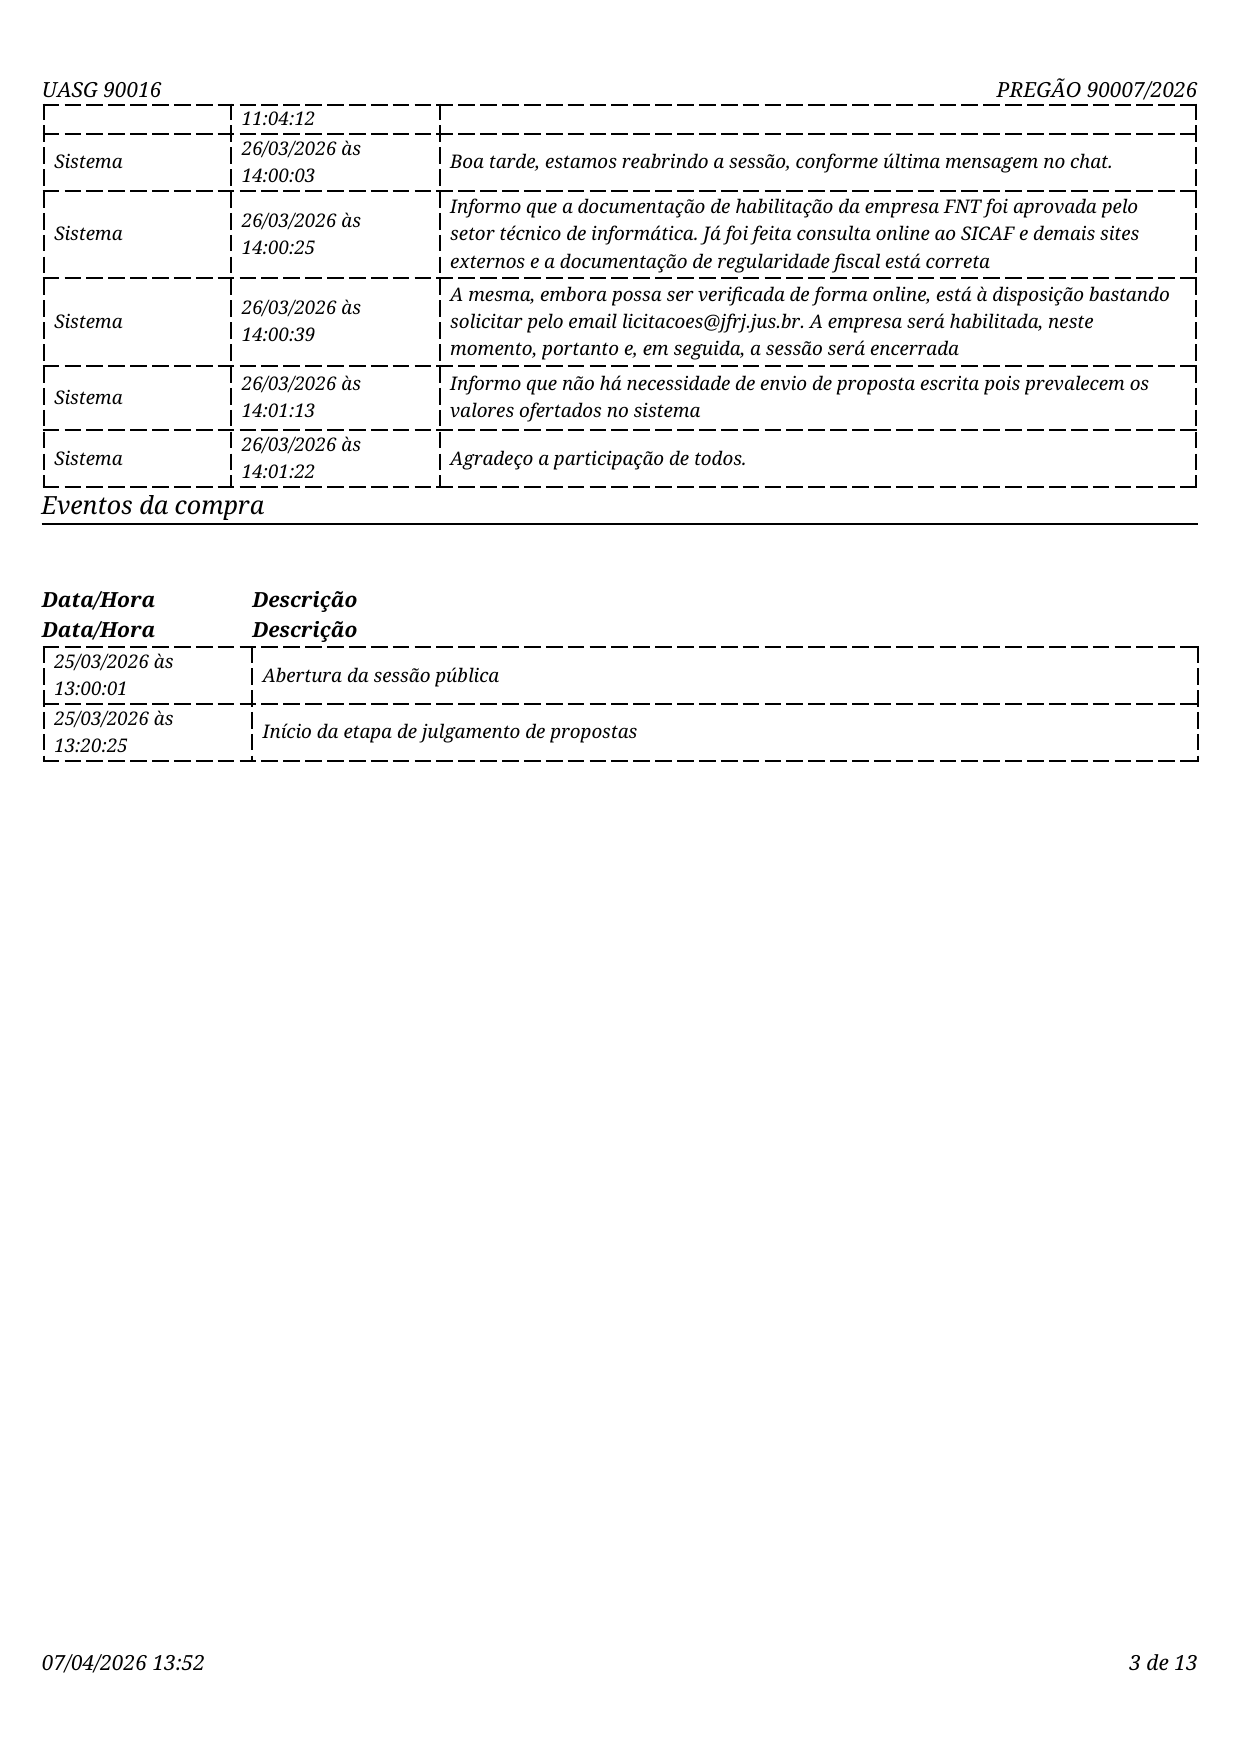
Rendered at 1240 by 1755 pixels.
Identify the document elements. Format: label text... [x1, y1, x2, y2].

table_cell 26/03/2026 às 14:00:03 [231, 133, 439, 189]
table_cell 26/03/2026 às 14:01:13 [231, 365, 439, 429]
table_cell Agradeço a participação de todos. [440, 429, 1196, 486]
table_cell 25/03/2026 às 13:20:25 [44, 703, 252, 759]
table_cell Sistema [44, 277, 231, 364]
subtitle Eventos da compra [41, 488, 1200, 522]
table_cell Sistema [44, 429, 231, 486]
table_cell Sistema [44, 190, 231, 277]
table_cell Informo que não há necessidade de envio de proposta escrita pois prevalecem os valores ofertados no sistema [440, 365, 1196, 429]
table_cell A mesma, embora possa ser verificada de forma online, está à disposição bastando solicitar pelo email licitacoes@jfrj.jus.br. A empresa será habilitada, neste momento, portanto e, em seguida, a sessão será encerrada [440, 277, 1196, 364]
table_header Abertura da sessão pública [252, 646, 1198, 703]
table_cell Boa tarde, estamos reabrindo a sessão, conforme última mensagem no chat. [440, 133, 1196, 189]
table_cell Informo que a documentação de habilitação da empresa FNT foi aprovada pelo setor técnico de informática. Já foi feita consulta online ao SICAF e demais sites externos e a documentação de regularidade fiscal está correta [440, 190, 1196, 277]
text Data/Hora Descrição [42, 585, 1200, 613]
table_cell 26/03/2026 às 14:00:25 [231, 190, 439, 277]
table_header 25/03/2026 às 13:00:01 [44, 646, 252, 703]
table_cell 11:04:12 [231, 104, 439, 133]
table_cell Sistema [44, 365, 231, 429]
table_cell 26/03/2026 às 14:01:22 [231, 429, 439, 486]
table_cell Início da etapa de julgamento de propostas [252, 703, 1198, 759]
table_cell Sistema [44, 133, 231, 189]
text Data/Hora Descrição [42, 616, 1200, 644]
table_cell [440, 104, 1196, 133]
table_cell 26/03/2026 às 14:00:39 [231, 277, 439, 364]
table_cell [44, 104, 231, 133]
